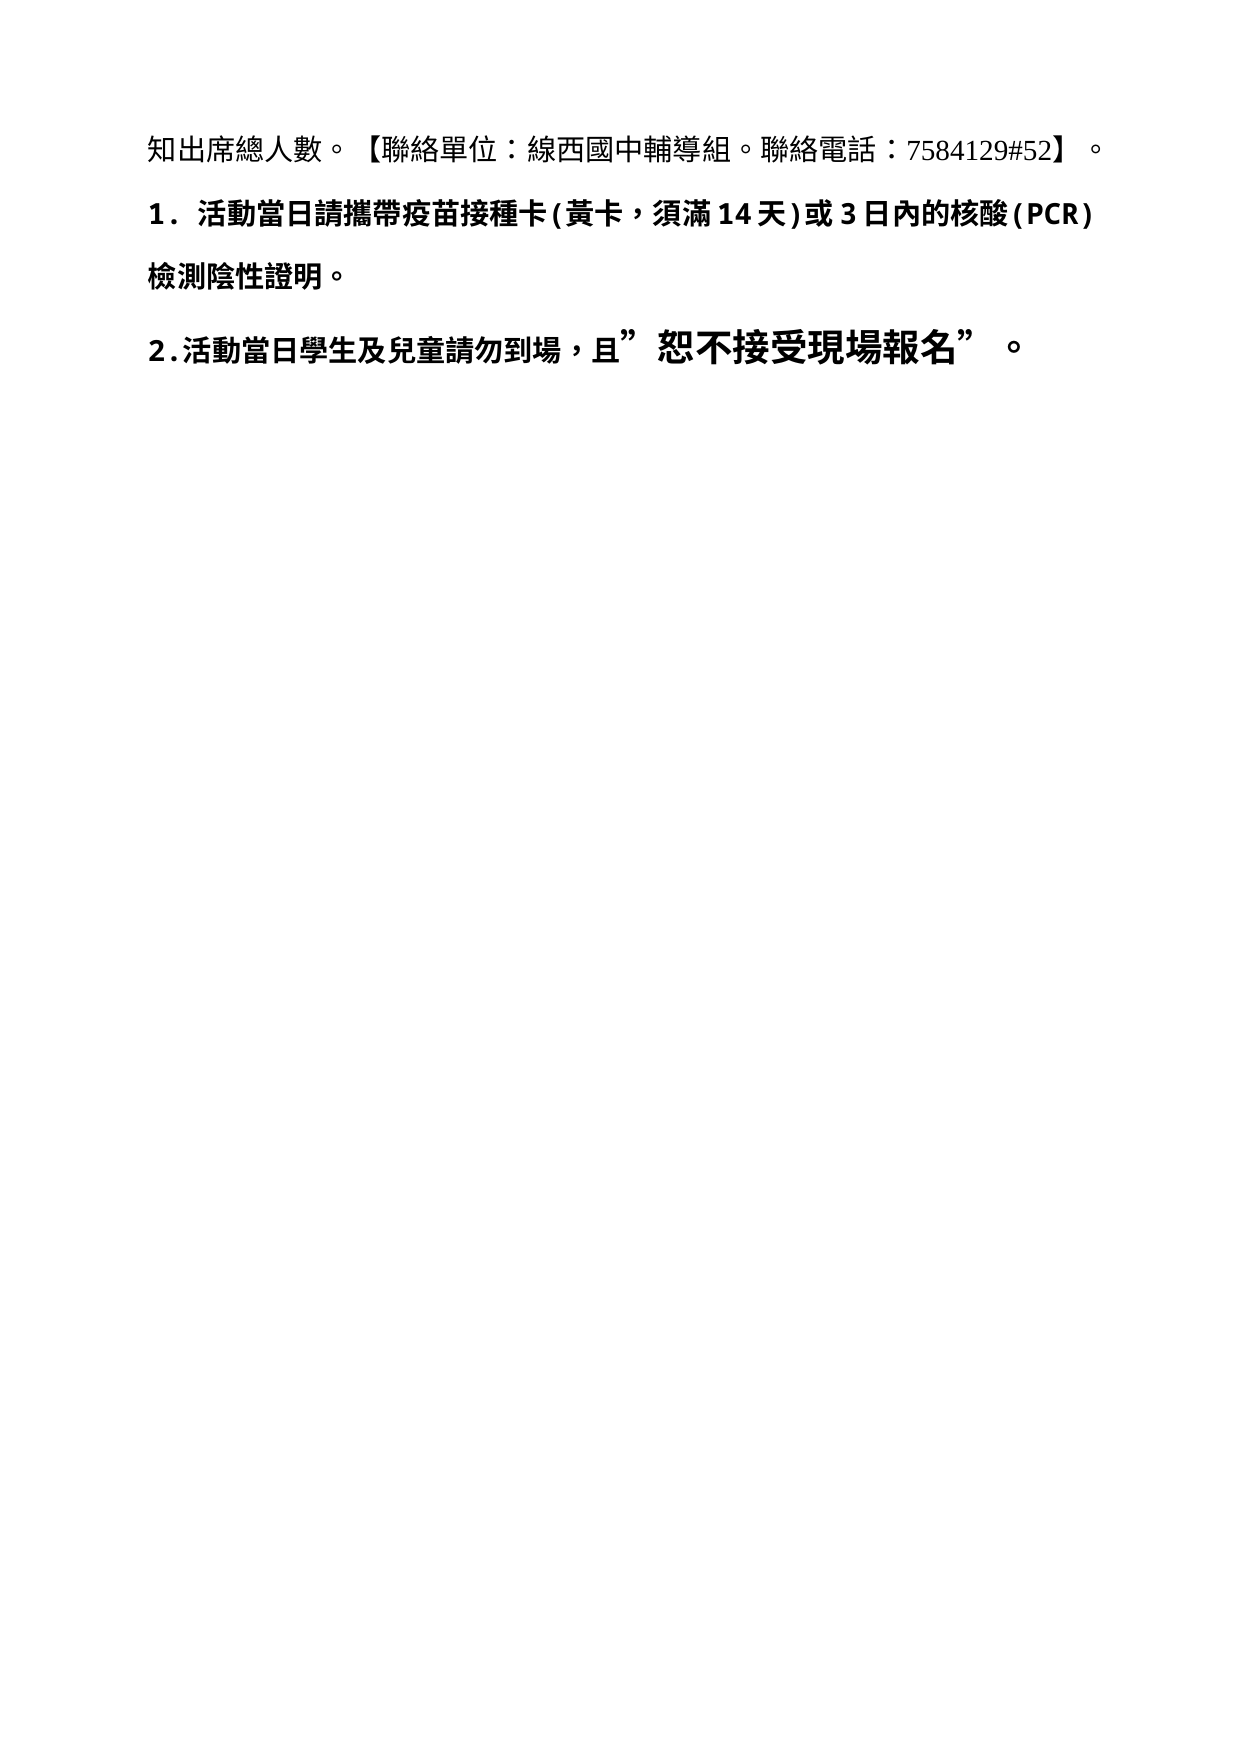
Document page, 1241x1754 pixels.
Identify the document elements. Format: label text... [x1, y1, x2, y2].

text 2.活動當日學生及兒童請勿到場，且”恕不接受現場報名”。 [148, 317, 1115, 372]
list 活動當日請攜帶疫苗接種卡(黃卡，須滿14天)或3日內的核酸(PCR)檢測陰性證明。 [148, 190, 1115, 296]
text 知出席總人數。【聯絡單位：線西國中輔導組。聯絡電話：7584129#52】。 [148, 127, 1115, 169]
